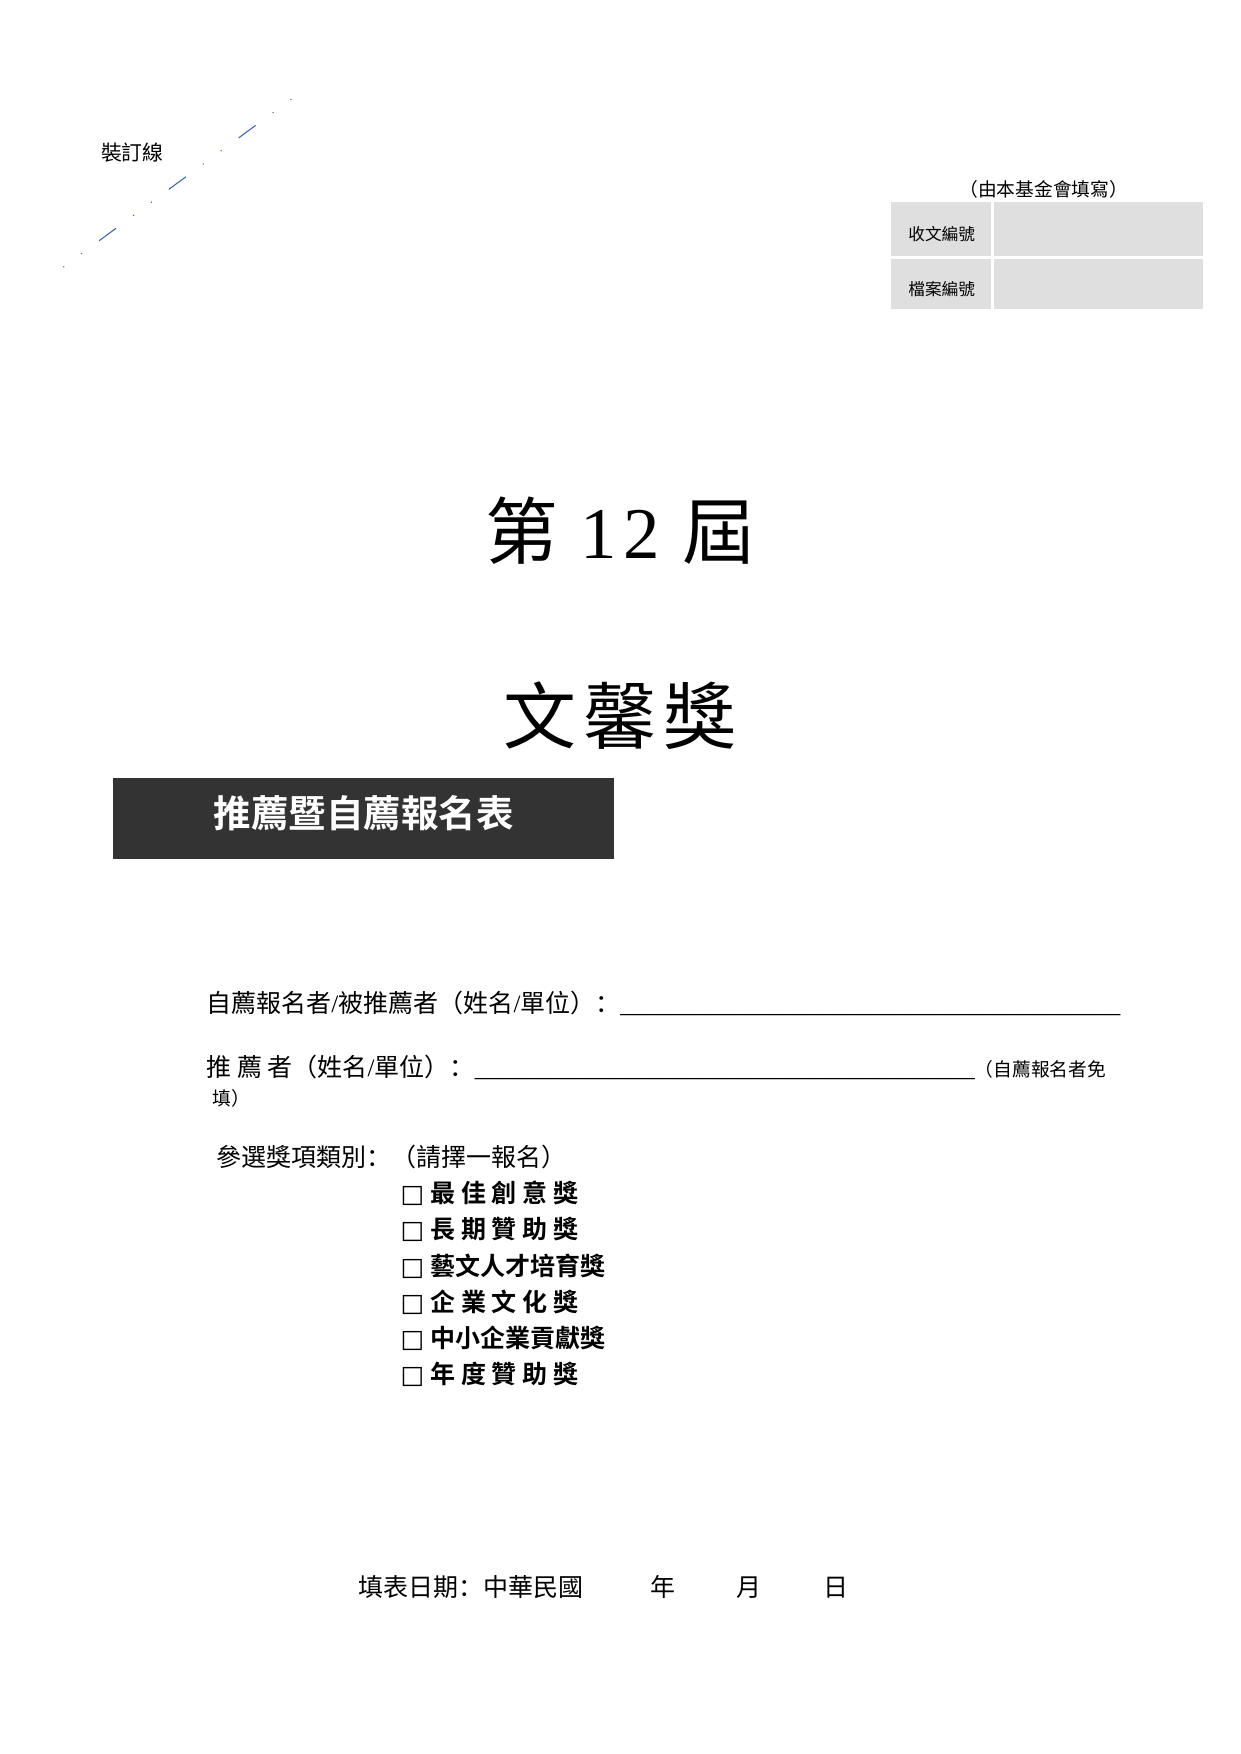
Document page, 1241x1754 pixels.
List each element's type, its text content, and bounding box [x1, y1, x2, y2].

table_cell [643, 1319, 1240, 1355]
table_cell [643, 1355, 1240, 1391]
text （由本基金會填寫） [112, 175, 1128, 202]
table_cell □ 企 業 文 化 獎 [389, 1283, 643, 1319]
table_cell 檔案編號 [891, 259, 991, 309]
table_header 收文編號 [891, 202, 991, 256]
table_cell [643, 1246, 1240, 1282]
table_cell [643, 1210, 1240, 1246]
text 填表日期：中華民國 年 月 日 [112, 1567, 1128, 1603]
table_header 推薦暨自薦報名表 [113, 778, 614, 859]
table_header [880, 202, 891, 309]
text 第12屆 [112, 474, 1128, 579]
table_header [643, 1174, 1240, 1210]
table_cell □ 長 期 贊 助 獎 [389, 1210, 643, 1246]
table_cell [994, 259, 1203, 309]
table_cell □ 年 度 贊 助 獎 [389, 1355, 643, 1391]
text 自薦報名者/被推薦者（姓名/單位）：________________________________________ [206, 983, 1128, 1019]
table_cell □ 中小企業貢獻獎 [389, 1319, 643, 1355]
text 文馨獎 [112, 685, 1128, 758]
table_cell [643, 1283, 1240, 1319]
table_header □ 最 佳 創 意 獎 [389, 1174, 643, 1210]
table_cell □ 藝文人才培育獎 [389, 1246, 643, 1282]
text 推 薦 者（姓名/單位）：________________________________________（自薦報名者免填） [206, 1047, 1128, 1111]
table_header [994, 202, 1203, 256]
text 參選獎項類別：（請擇一報名） [137, 1136, 1128, 1174]
